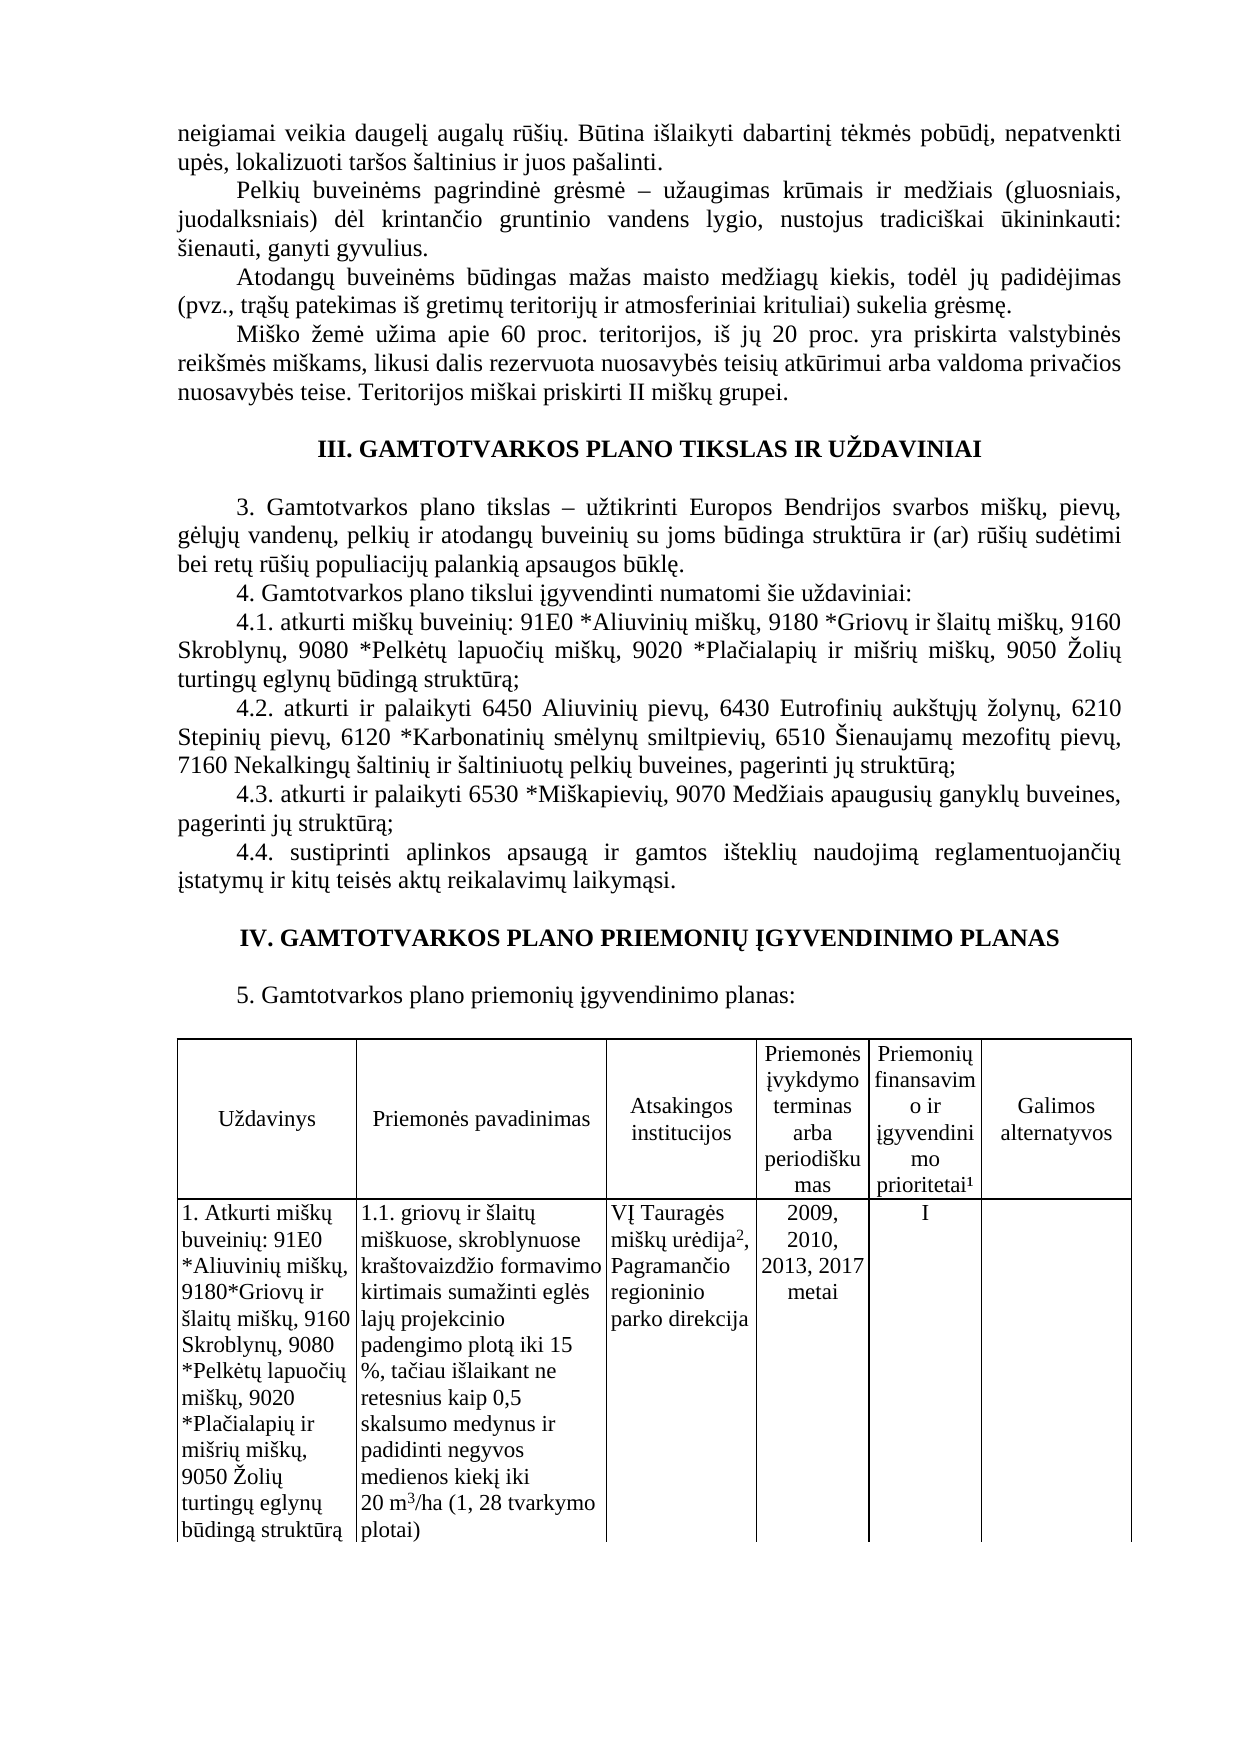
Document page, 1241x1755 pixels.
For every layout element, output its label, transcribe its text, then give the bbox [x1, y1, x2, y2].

text Pelkių buveinėms pagrindinė grėsmė – užaugimas krūmais ir medžiais (gluosniais, juodalksniais) dėl krintančio gruntinio vandens lygio, nustojus tradiciškai ūkininkauti: šienauti, ganyti gyvulius. [177, 176, 1122, 262]
table_header Uždavinys [178, 1040, 356, 1198]
table_header Priemonės pavadinimas [357, 1040, 606, 1198]
text Atodangų buveinėms būdingas mažas maisto medžiagų kiekis, todėl jų padidėjimas (pvz., trąšų patekimas iš gretimų teritorijų ir atmosferiniai krituliai) sukelia grėsmę. [177, 262, 1122, 319]
table_header Galimos alternatyvos [982, 1040, 1131, 1198]
text IV. GAMTOTVARKOS PLANO PRIEMONIŲ ĮGYVENDINIMO PLANAS [177, 923, 1122, 952]
table_header Atsakingos institucijos [607, 1040, 756, 1198]
text 4. Gamtotvarkos plano tikslui įgyvendinti numatomi šie uždaviniai: [177, 578, 1122, 607]
table_cell [982, 1200, 1131, 1542]
table_cell VĮ Tauragės miškų urėdija2, Pagramančio regioninio parko direkcija [607, 1200, 756, 1542]
text 3. Gamtotvarkos plano tikslas – užtikrinti Europos Bendrijos svarbos miškų, pievų, gėlųjų vandenų, pelkių ir atodangų buveinių su joms būdinga struktūra ir (ar) rūšių sudėtimi bei retų rūšių populiacijų palankią apsaugos būklę. [177, 492, 1122, 578]
table_cell 2009, 2010, 2013, 2017 metai [757, 1200, 868, 1542]
text 4.3. atkurti ir palaikyti 6530 *Miškapievių, 9070 Medžiais apaugusių ganyklų buveines, pagerinti jų struktūrą; [177, 779, 1122, 837]
text III. GAMTOTVARKOS PLANO TIKSLAS IR UŽDAVINIAI [177, 434, 1122, 463]
table_cell I [870, 1200, 981, 1542]
text 5. Gamtotvarkos plano priemonių įgyvendinimo planas: [177, 981, 1122, 1009]
text 4.4. sustiprinti aplinkos apsaugą ir gamtos išteklių naudojimą reglamentuojančių įstatymų ir kitų teisės aktų reikalavimų laikymąsi. [177, 837, 1122, 894]
text neigiamai veikia daugelį augalų rūšių. Būtina išlaikyti dabartinį tėkmės pobūdį, nepatvenkti upės, lokalizuoti taršos šaltinius ir juos pašalinti. [177, 118, 1122, 176]
text Miško žemė užima apie 60 proc. teritorijos, iš jų 20 proc. yra priskirta valstybinės reikšmės miškams, likusi dalis rezervuota nuosavybės teisių atkūrimui arba valdoma privačios nuosavybės teise. Teritorijos miškai priskirti II miškų grupei. [177, 319, 1122, 406]
text 4.2. atkurti ir palaikyti 6450 Aliuvinių pievų, 6430 Eutrofinių aukštųjų žolynų, 6210 Stepinių pievų, 6120 *Karbonatinių smėlynų smiltpievių, 6510 Šienaujamų mezofitų pievų, 7160 Nekalkingų šaltinių ir šaltiniuotų pelkių buveines, pagerinti jų struktūrą; [177, 693, 1122, 779]
text 4.1. atkurti miškų buveinių: 91E0 *Aliuvinių miškų, 9180 *Griovų ir šlaitų miškų, 9160 Skroblynų, 9080 *Pelkėtų lapuočių miškų, 9020 *Plačialapių ir mišrių miškų, 9050 Žolių turtingų eglynų būdingą struktūrą; [177, 607, 1122, 693]
